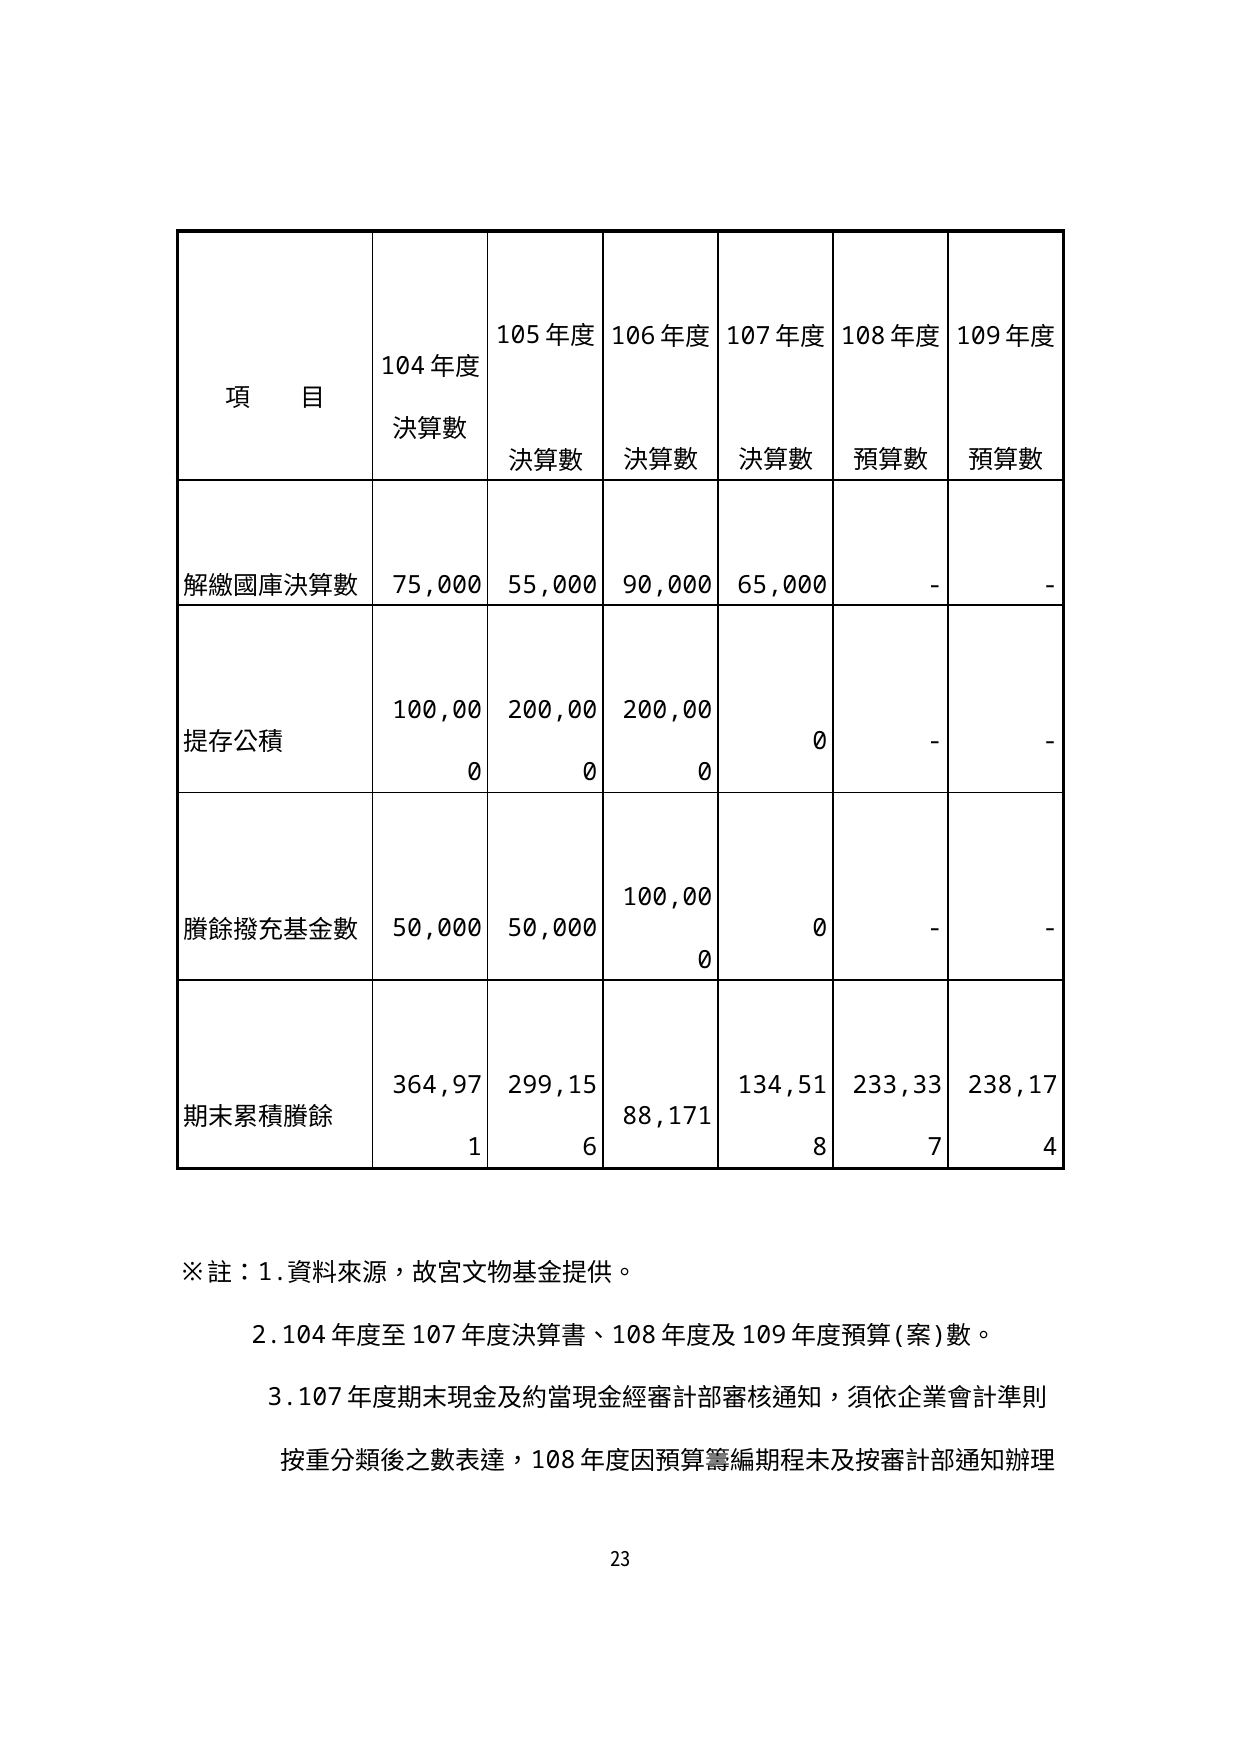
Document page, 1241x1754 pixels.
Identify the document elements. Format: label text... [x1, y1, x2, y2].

table_cell 200,000 [604, 606, 717, 792]
table_cell 238,174 [949, 981, 1062, 1167]
table_cell - [949, 481, 1062, 604]
table_cell 75,000 [373, 481, 487, 604]
table_cell 364,971 [373, 981, 487, 1167]
table_cell - [949, 793, 1062, 979]
table_cell 100,000 [604, 793, 717, 979]
table_cell 解繳國庫決算數 [179, 481, 372, 604]
table_cell 0 [719, 793, 832, 979]
table_cell 0 [719, 606, 832, 792]
table_cell 50,000 [373, 793, 487, 979]
table_header 104年度 決算數 [373, 233, 487, 479]
table_cell 賸餘撥充基金數 [179, 793, 372, 979]
table_cell 65,000 [719, 481, 832, 604]
table_cell 90,000 [604, 481, 717, 604]
table_header 105年度 決算數 [488, 233, 602, 479]
table_header 108年度 預算數 [834, 233, 947, 479]
table_header 109年度 預算數 [949, 233, 1062, 479]
text ※註：1.資料來源，故宮文物基金提供。 [177, 1229, 1063, 1292]
table_cell 100,000 [373, 606, 487, 792]
text 3.107年度期末現金及約當現金經審計部審核通知，須依企業會計準則按重分類後之數表達，108年度因預算籌編期程未及按審計部通知辦理 [192, 1354, 1063, 1479]
table_cell - [834, 481, 947, 604]
table_cell 期末累積賸餘 [179, 981, 372, 1167]
table_header 項 目 [179, 233, 372, 479]
table_cell 88,171 [604, 981, 717, 1167]
table_cell 提存公積 [179, 606, 372, 792]
table_cell 299,156 [488, 981, 602, 1167]
table_header 106年度 決算數 [604, 233, 717, 479]
table_cell - [834, 793, 947, 979]
table_cell - [949, 606, 1062, 792]
table_cell 50,000 [488, 793, 602, 979]
table_cell 55,000 [488, 481, 602, 604]
table_cell 134,518 [719, 981, 832, 1167]
table_cell 233,337 [834, 981, 947, 1167]
table_header 107年度 決算數 [719, 233, 832, 479]
table_cell 200,000 [488, 606, 602, 792]
table_cell - [834, 606, 947, 792]
text 2.104年度至107年度決算書、108年度及109年度預算(案)數。 [251, 1292, 1063, 1354]
